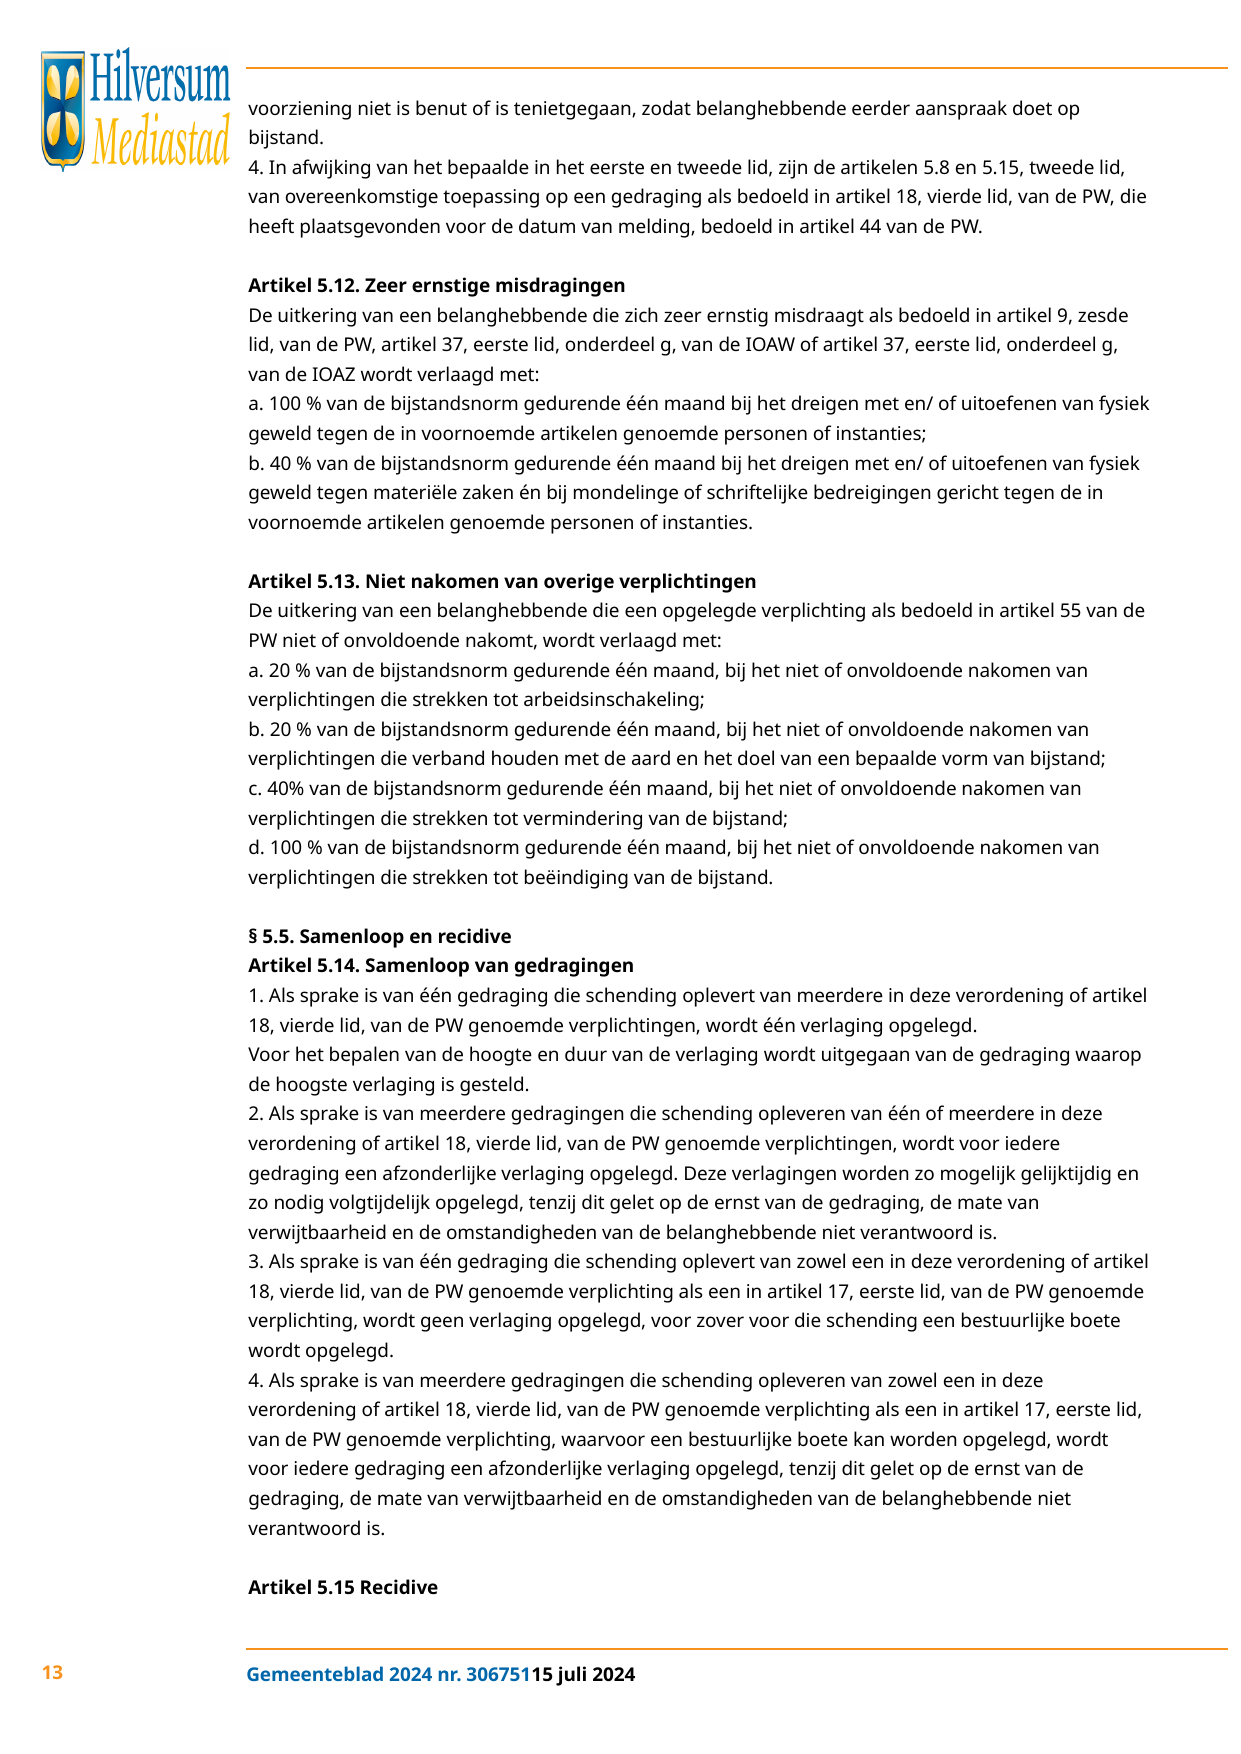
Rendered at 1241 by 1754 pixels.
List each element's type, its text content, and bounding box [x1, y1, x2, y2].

text De uitkering van een belanghebbende die een opgelegde verplichting als bedoeld in artikel 55 van de PW niet of onvoldoende nakomt, wordt verlaagd met: [248, 598, 1152, 653]
picture [41, 47, 231, 172]
text voorziening niet is benut of is tenietgegaan, zodat belanghebbende eerder aanspraak doet op bijstand. [248, 95, 1152, 150]
text Artikel 5.12. Zeer ernstige misdragingen [248, 272, 1152, 298]
text 4. In afwijking van het bepaalde in het eerste en tweede lid, zijn de artikelen 5.8 en 5.15, tweede lid, van overeenkomstige toepassing op een gedraging als bedoeld in artikel 18, vierde lid, van de PW, die heeft plaatsgevonden voor de datum van melding, bedoeld in artikel 44 van de PW. [248, 154, 1152, 239]
text 1. Als sprake is van één gedraging die schending oplevert van meerdere in deze verordening of artikel 18, vierde lid, van de PW genoemde verplichtingen, wordt één verlaging opgelegd. [248, 982, 1152, 1038]
text Artikel 5.15 Recidive [248, 1574, 1152, 1600]
text De uitkering van een belanghebbende die zich zeer ernstig misdraagt als bedoeld in artikel 9, zesde lid, van de PW, artikel 37, eerste lid, onderdeel g, van de IOAW of artikel 37, eerste lid, onderdeel g, van de IOAZ wordt verlaagd met: [248, 302, 1152, 387]
text 4. Als sprake is van meerdere gedragingen die schending opleveren van zowel een in deze verordening of artikel 18, vierde lid, van de PW genoemde verplichting als een in artikel 17, eerste lid, van de PW genoemde verplichting, waarvoor een bestuurlijke boete kan worden opgelegd, wordt voor iedere gedraging een afzonderlijke verlaging opgelegd, tenzij dit gelet op de ernst van de gedraging, de mate van verwijtbaarheid en de omstandigheden van de belanghebbende niet verantwoord is. [248, 1367, 1152, 1541]
text a. 20 % van de bijstandsnorm gedurende één maand, bij het niet of onvoldoende nakomen van verplichtingen die strekken tot arbeidsinschakeling; [248, 657, 1152, 712]
text 2. Als sprake is van meerdere gedragingen die schending opleveren van één of meerdere in deze verordening of artikel 18, vierde lid, van de PW genoemde verplichtingen, wordt voor iedere gedraging een afzonderlijke verlaging opgelegd. Deze verlagingen worden zo mogelijk gelijktijdig en zo nodig volgtijdelijk opgelegd, tenzij dit gelet op de ernst van de gedraging, de mate van verwijtbaarheid en de omstandigheden van de belanghebbende niet verantwoord is. [248, 1101, 1152, 1245]
text d. 100 % van de bijstandsnorm gedurende één maand, bij het niet of onvoldoende nakomen van verplichtingen die strekken tot beëindiging van de bijstand. [248, 834, 1152, 890]
text 3. Als sprake is van één gedraging die schending oplevert van zowel een in deze verordening of artikel 18, vierde lid, van de PW genoemde verplichting als een in artikel 17, eerste lid, van de PW genoemde verplichting, wordt geen verlaging opgelegd, voor zover voor die schending een bestuurlijke boete wordt opgelegd. [248, 1248, 1152, 1363]
text Voor het bepalen van de hoogte en duur van de verlaging wordt uitgegaan van de gedraging waarop de hoogste verlaging is gesteld. [248, 1041, 1152, 1097]
text a. 100 % van de bijstandsnorm gedurende één maand bij het dreigen met en/ of uitoefenen van fysiek geweld tegen de in voornoemde artikelen genoemde personen of instanties; [248, 391, 1152, 446]
text b. 20 % van de bijstandsnorm gedurende één maand, bij het niet of onvoldoende nakomen van verplichtingen die verband houden met de aard en het doel van een bepaalde vorm van bijstand; [248, 716, 1152, 771]
text § 5.5. Samenloop en recidive [248, 923, 1152, 949]
text b. 40 % van de bijstandsnorm gedurende één maand bij het dreigen met en/ of uitoefenen van fysiek geweld tegen materiële zaken én bij mondelinge of schriftelijke bedreigingen gericht tegen de in voornoemde artikelen genoemde personen of instanties. [248, 450, 1152, 535]
text Artikel 5.14. Samenloop van gedragingen [248, 953, 1152, 978]
text c. 40% van de bijstandsnorm gedurende één maand, bij het niet of onvoldoende nakomen van verplichtingen die strekken tot vermindering van de bijstand; [248, 775, 1152, 831]
text Artikel 5.13. Niet nakomen van overige verplichtingen [248, 568, 1152, 594]
